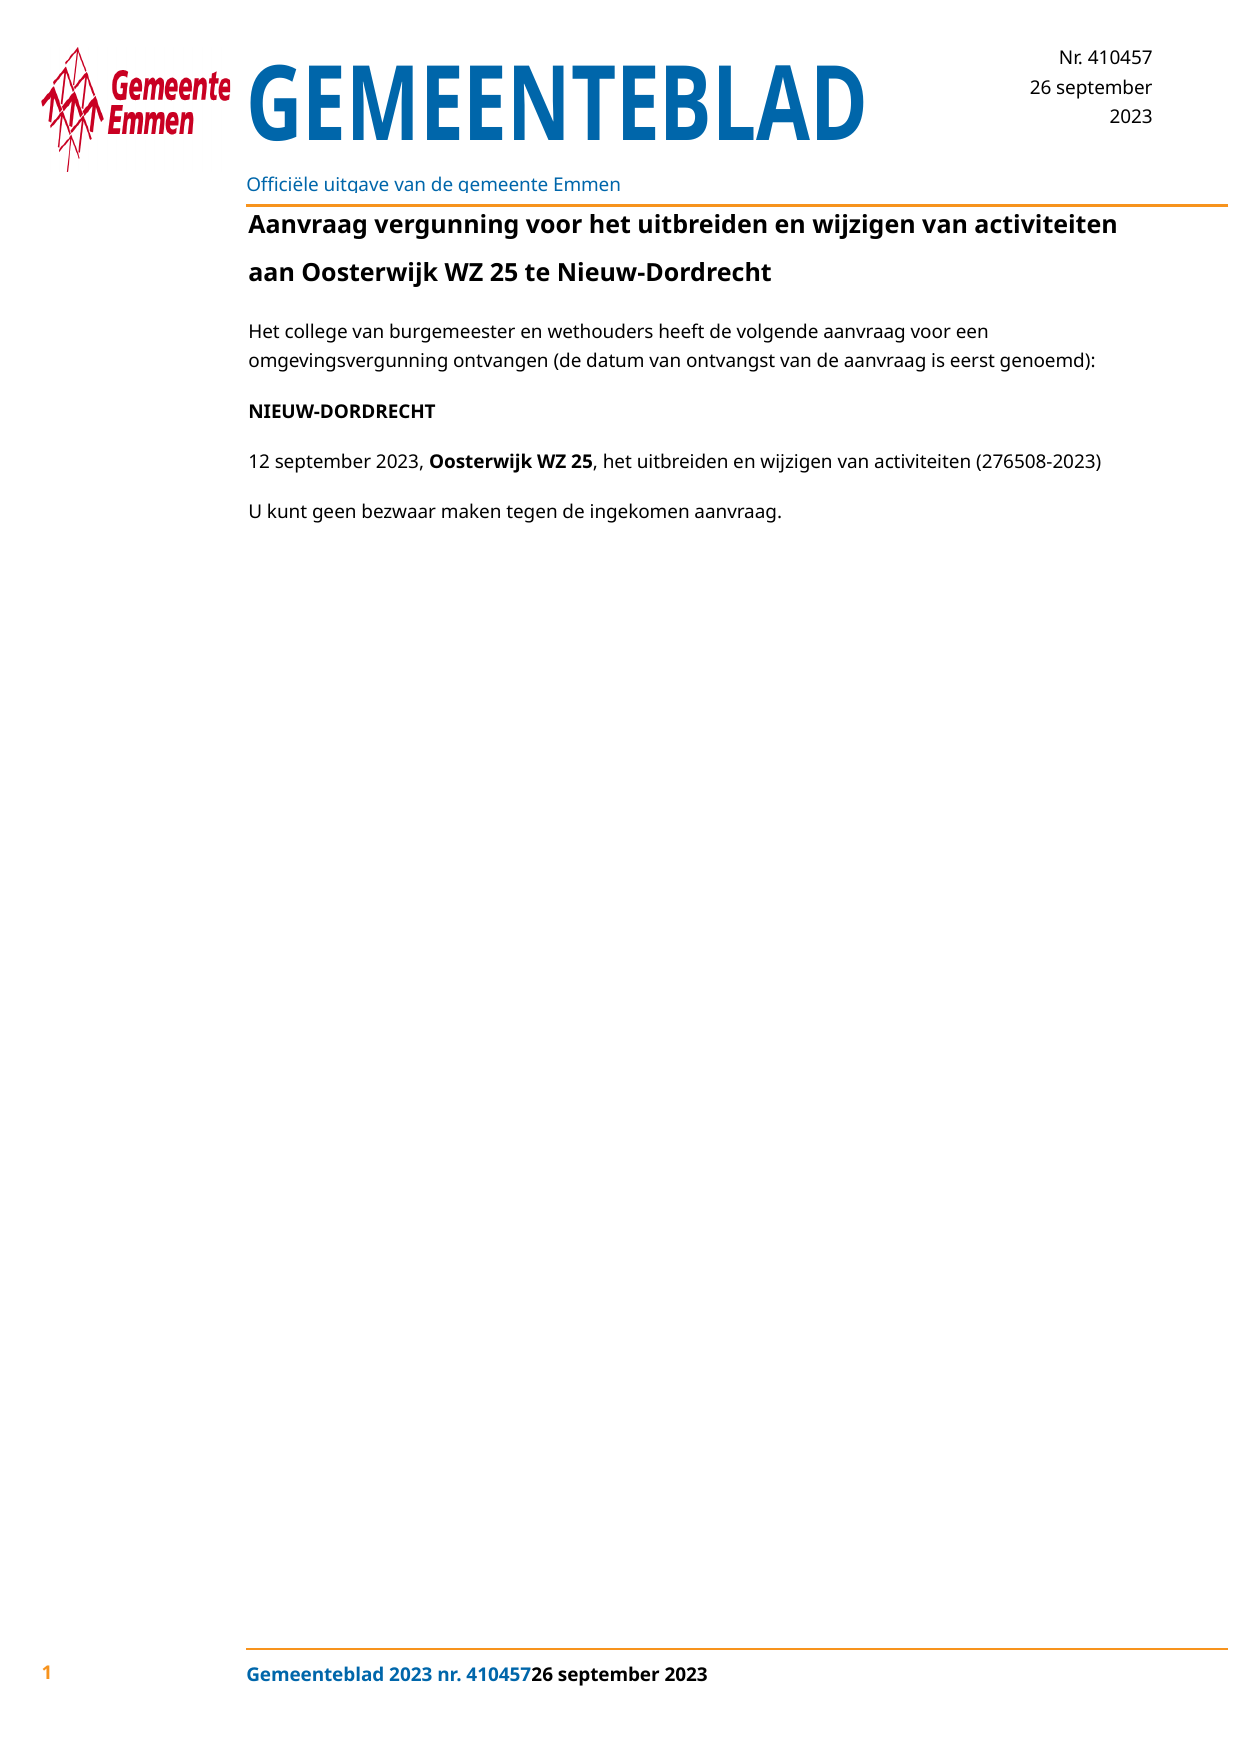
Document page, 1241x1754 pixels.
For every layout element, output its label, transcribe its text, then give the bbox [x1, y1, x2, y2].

text 12 september 2023, Oosterwijk WZ 25, het uitbreiden en wijzigen van activiteiten (276508-2023) [248, 448, 1152, 474]
text U kunt geen bezwaar maken tegen de ingekomen aanvraag. [248, 499, 1152, 524]
text Het college van burgemeester en wethouders heeft de volgende aanvraag voor een omgevingsvergunning ontvangen (de datum van ontvangst van de aanvraag is eerst genoemd): [248, 318, 1152, 373]
text NIEUW-DORDRECHT [248, 398, 1152, 424]
picture [41, 47, 231, 172]
text Aanvraag vergunning voor het uitbreiden en wijzigen van activiteiten aan Oosterwijk WZ 25 te Nieuw-Dordrecht [248, 207, 1152, 288]
